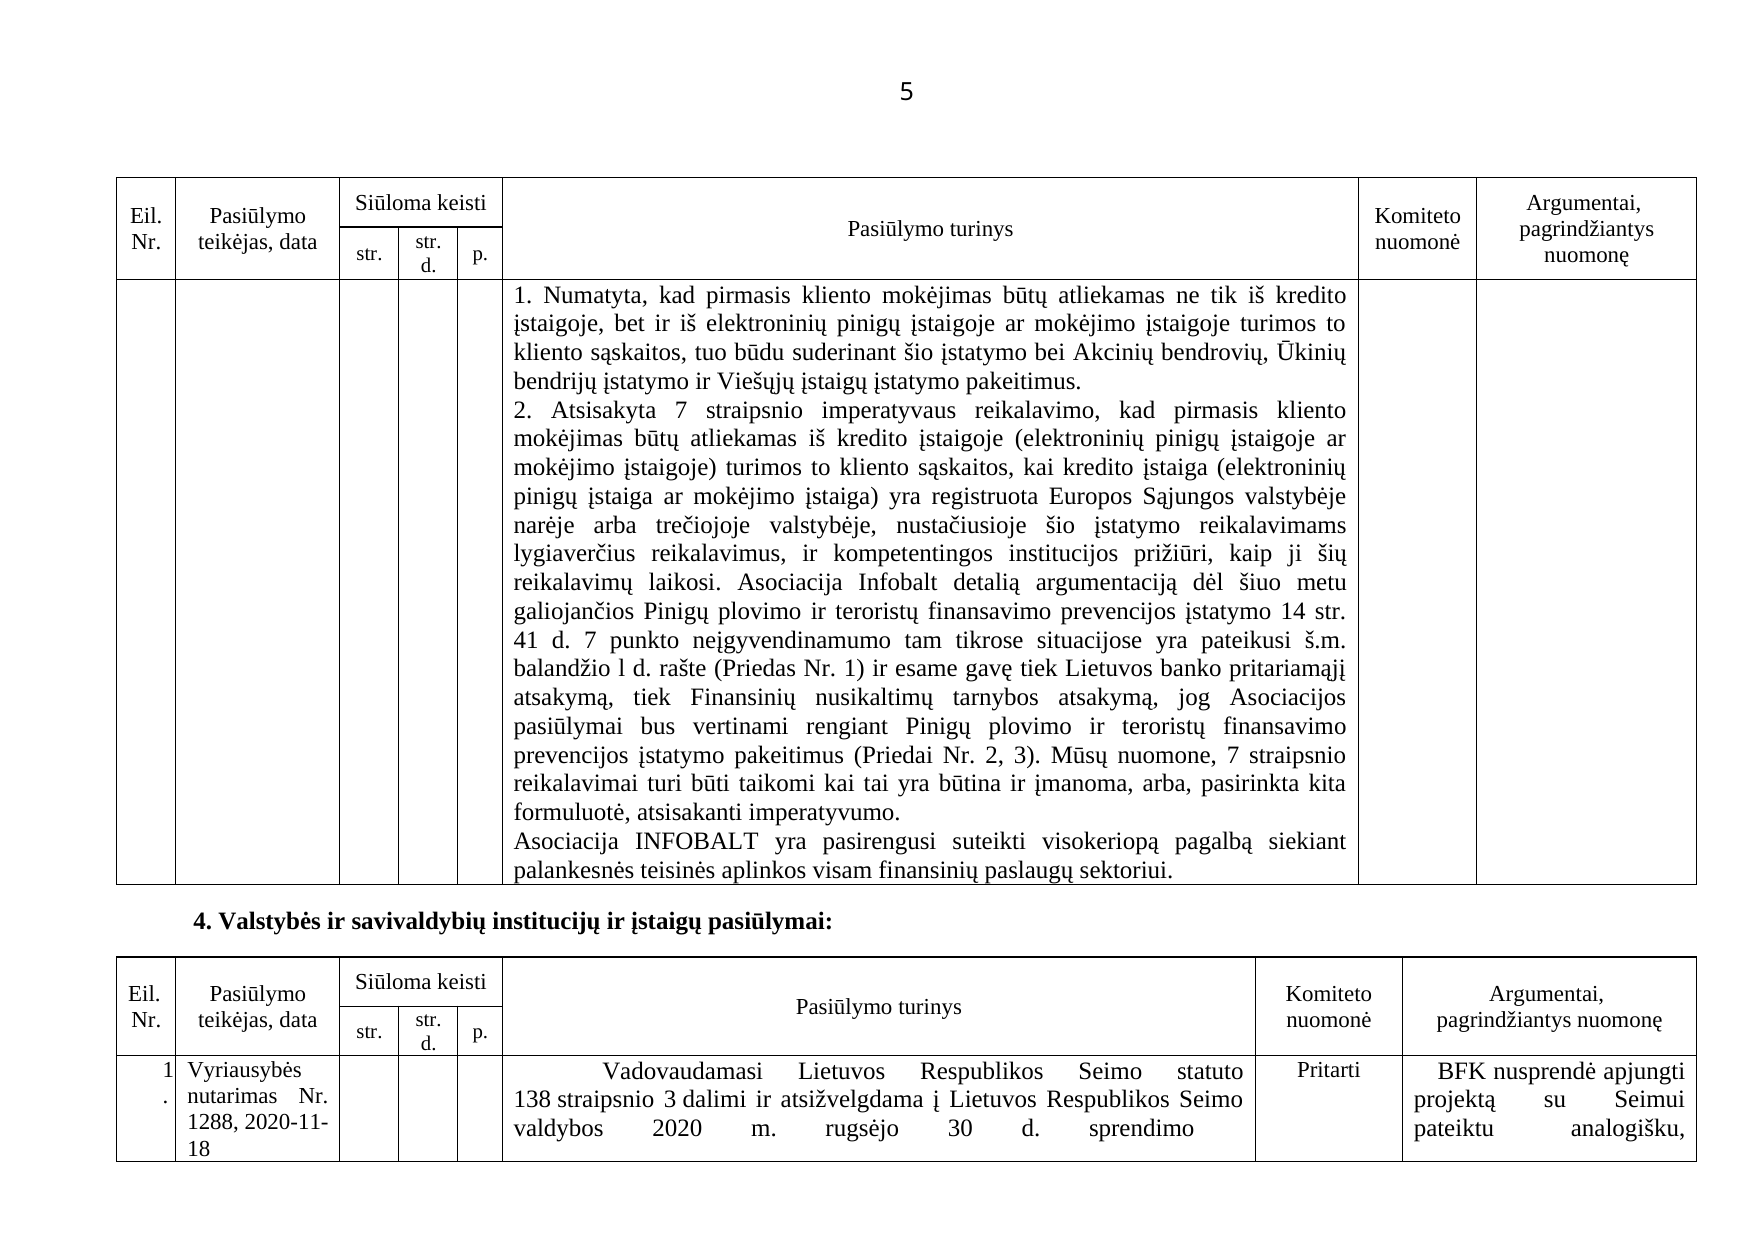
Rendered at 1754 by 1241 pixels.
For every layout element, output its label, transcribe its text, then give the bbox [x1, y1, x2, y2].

table_cell [458, 280, 502, 883]
table_header Siūloma keisti [340, 958, 502, 1006]
table_header Pasiūlymo turinys [503, 958, 1255, 1055]
table_cell str. [340, 1007, 398, 1055]
table_cell Pritarti [1256, 1056, 1402, 1161]
table_cell [1477, 280, 1696, 883]
table_header Eil. Nr. [117, 178, 175, 279]
table_cell [340, 280, 398, 883]
table_header Komiteto nuomonė [1359, 178, 1476, 279]
table_cell 1. Numatyta, kad pirmasis kliento mokėjimas būtų atliekamas ne tik iš kredito įstaigoje, bet ir iš elektroninių pinigų įstaigoje ar mokėjimo įstaigoje turimos to kliento sąskaitos, tuo būdu suderinant šio įstatymo bei Akcinių bendrovių, Ūkinių bendrijų įstatymo ir Viešųjų įstaigų įstatymo pakeitimus. 2. Atsisakyta 7 straipsnio imperatyvaus reikalavimo, kad pirmasis kliento mokėjimas būtų atliekamas iš kredito įstaigoje (elektroninių pinigų įstaigoje ar mokėjimo įstaigoje) turimos to kliento sąskaitos, kai kredito įstaiga (elektroninių pinigų įstaiga ar mokėjimo įstaiga) yra registruota Europos Sąjungos valstybėje narėje arba trečiojoje valstybėje, nustačiusioje šio įstatymo reikalavimams lygiaverčius reikalavimus, ir kompetentingos institucijos prižiūri, kaip ji šių reikalavimų laikosi. Asociacija Infobalt detalią argumentaciją dėl šiuo metu galiojančios Pinigų plovimo ir teroristų finansavimo prevencijos įstatymo 14 str. 41 d. 7 punkto neįgyvendinamumo tam tikrose situacijose yra pateikusi š.m. balandžio l d. rašte (Priedas Nr. 1) ir esame gavę tiek Lietuvos banko pritariamąjį atsakymą, tiek Finansinių nusikaltimų tarnybos atsakymą, jog Asociacijos pasiūlymai bus vertinami rengiant Pinigų plovimo ir teroristų finansavimo prevencijos įstatymo pakeitimus (Priedai Nr. 2, 3). Mūsų nuomone, 7 straipsnio reikalavimai turi būti taikomi kai tai yra būtina ir įmanoma, arba, pasirinkta kita formuluotė, atsisakanti imperatyvumo. Asociacija INFOBALT yra pasirengusi suteikti visokeriopą pagalbą siekiant palankesnės teisinės aplinkos visam finansinių paslaugų sektoriui. [503, 280, 1358, 883]
table_header Eil. Nr. [117, 958, 175, 1055]
table_cell [340, 1056, 398, 1161]
table_header Argumentai, pagrindžiantys nuomonę [1403, 958, 1696, 1055]
table_cell [399, 280, 457, 883]
table_cell Vadovaudamasi Lietuvos Respublikos Seimo statuto 138 straipsnio 3 dalimi ir atsižvelgdama į Lietuvos Respublikos Seimo valdybos 2020 m. rugsėjo 30 d. sprendimo [503, 1056, 1255, 1161]
table_cell str. d. [399, 1007, 457, 1055]
table_header Pasiūlymo teikėjas, data [176, 178, 339, 279]
table_header Siūloma keisti [340, 178, 502, 226]
table_cell Vyriausybės nutarimas Nr. 1288, 2020-11-18 [176, 1056, 339, 1161]
table_cell [117, 1056, 175, 1161]
text 4. Valstybės ir savivaldybių institucijų ir įstaigų pasiūlymai: [118, 906, 1695, 935]
table_header Pasiūlymo teikėjas, data [176, 958, 339, 1055]
table_cell [176, 280, 339, 883]
table_cell str. [340, 228, 398, 279]
table_cell str. d. [399, 228, 457, 279]
table_cell [117, 280, 175, 883]
table_cell [1359, 280, 1476, 883]
table_cell p. [458, 1007, 502, 1055]
table_cell p. [458, 228, 502, 279]
table_cell BFK nusprendė apjungti projektą su Seimui pateiktu analogišku, [1403, 1056, 1696, 1161]
table_header Komiteto nuomonė [1256, 958, 1402, 1055]
table_header Pasiūlymo turinys [503, 178, 1358, 279]
table_cell [458, 1056, 502, 1161]
table_header Argumentai, pagrindžiantys nuomonę [1477, 178, 1696, 279]
table_cell [399, 1056, 457, 1161]
